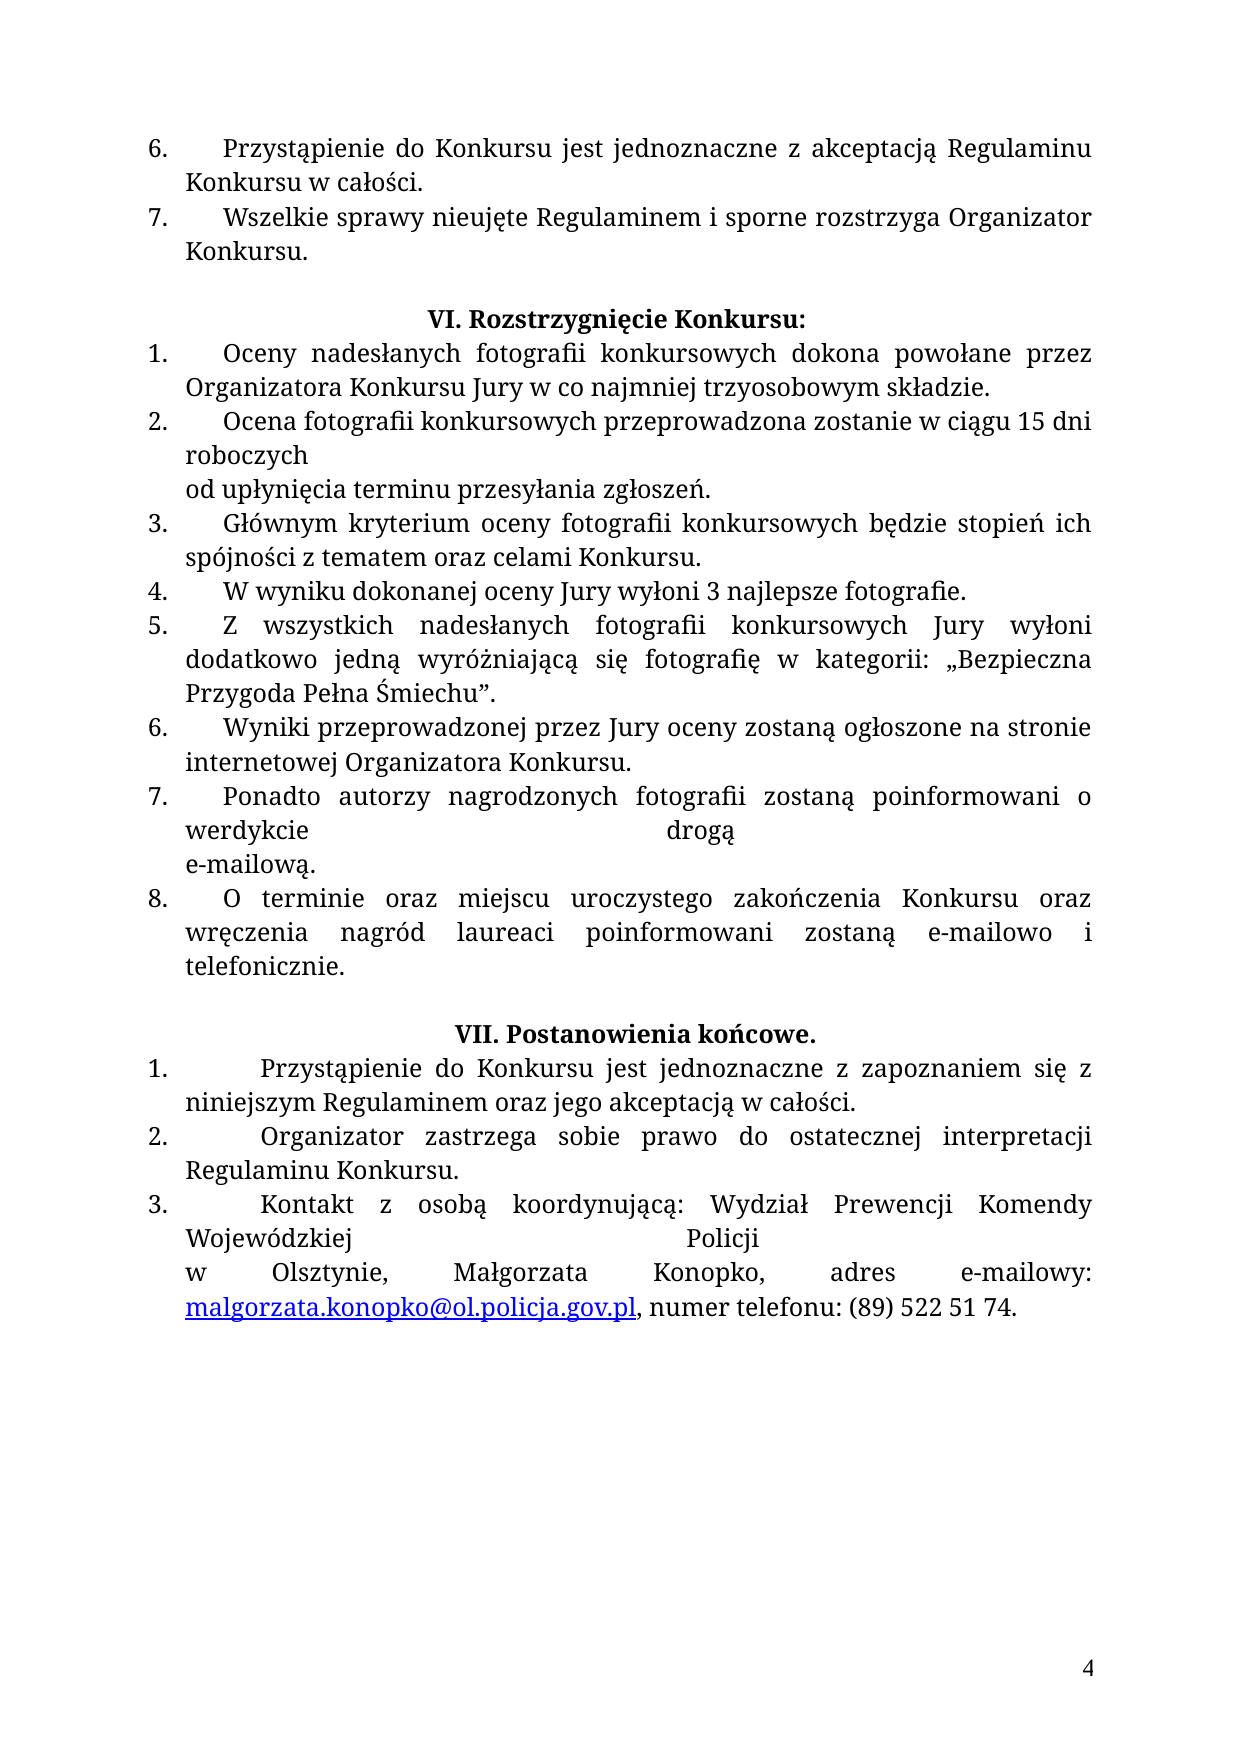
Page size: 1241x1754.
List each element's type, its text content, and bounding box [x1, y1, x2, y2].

list Przystąpienie do Konkursu jest jednoznaczne z zapoznaniem się z niniejszym Regulaminem oraz jego akceptacją w całości. [148, 1051, 1093, 1119]
list O terminie oraz miejscu uroczystego zakończenia Konkursu oraz wręczenia nagród laureaci poinformowani zostaną e-mailowo i telefonicznie. [148, 880, 1093, 983]
list Przystąpienie do Konkursu jest jednoznaczne z akceptacją Regulaminu Konkursu w całości. [148, 131, 1093, 199]
text VI. Rozstrzygnięcie Konkursu: [148, 301, 1093, 335]
list Oceny nadesłanych fotografii konkursowych dokona powołane przez Organizatora Konkursu Jury w co najmniej trzyosobowym składzie. [148, 335, 1093, 403]
list Z wszystkich nadesłanych fotografii konkursowych Jury wyłoni dodatkowo jedną wyróżniającą się fotografię w kategorii: „Bezpieczna Przygoda Pełna Śmiechu”. [148, 608, 1093, 710]
list Organizator zastrzega sobie prawo do ostatecznej interpretacji Regulaminu Konkursu. [148, 1119, 1093, 1187]
list Wszelkie sprawy nieujęte Regulaminem i sporne rozstrzyga Organizator Konkursu. [148, 199, 1093, 267]
list Głównym kryterium oceny fotografii konkursowych będzie stopień ich spójności z tematem oraz celami Konkursu. [148, 506, 1093, 574]
list Ocena fotografii konkursowych przeprowadzona zostanie w ciągu 15 dni roboczych od upłynięcia terminu przesyłania zgłoszeń. [148, 403, 1093, 506]
text VII. Postanowienia końcowe. [185, 1017, 1093, 1051]
list Wyniki przeprowadzonej przez Jury oceny zostaną ogłoszone na stronie internetowej Organizatora Konkursu. [148, 710, 1093, 778]
list W wyniku dokonanej oceny Jury wyłoni 3 najlepsze fotografie. [148, 574, 1093, 608]
list Kontakt z osobą koordynującą: Wydział Prewencji Komendy Wojewódzkiej Policji w Olsztynie, Małgorzata Konopko, adres e-mailowy: malgorzata.konopko@ol.policja.gov.pl, numer telefonu: (89) 522 51 74. [148, 1187, 1093, 1323]
list Ponadto autorzy nagrodzonych fotografii zostaną poinformowani o werdykcie drogą e-mailową. [148, 778, 1093, 880]
